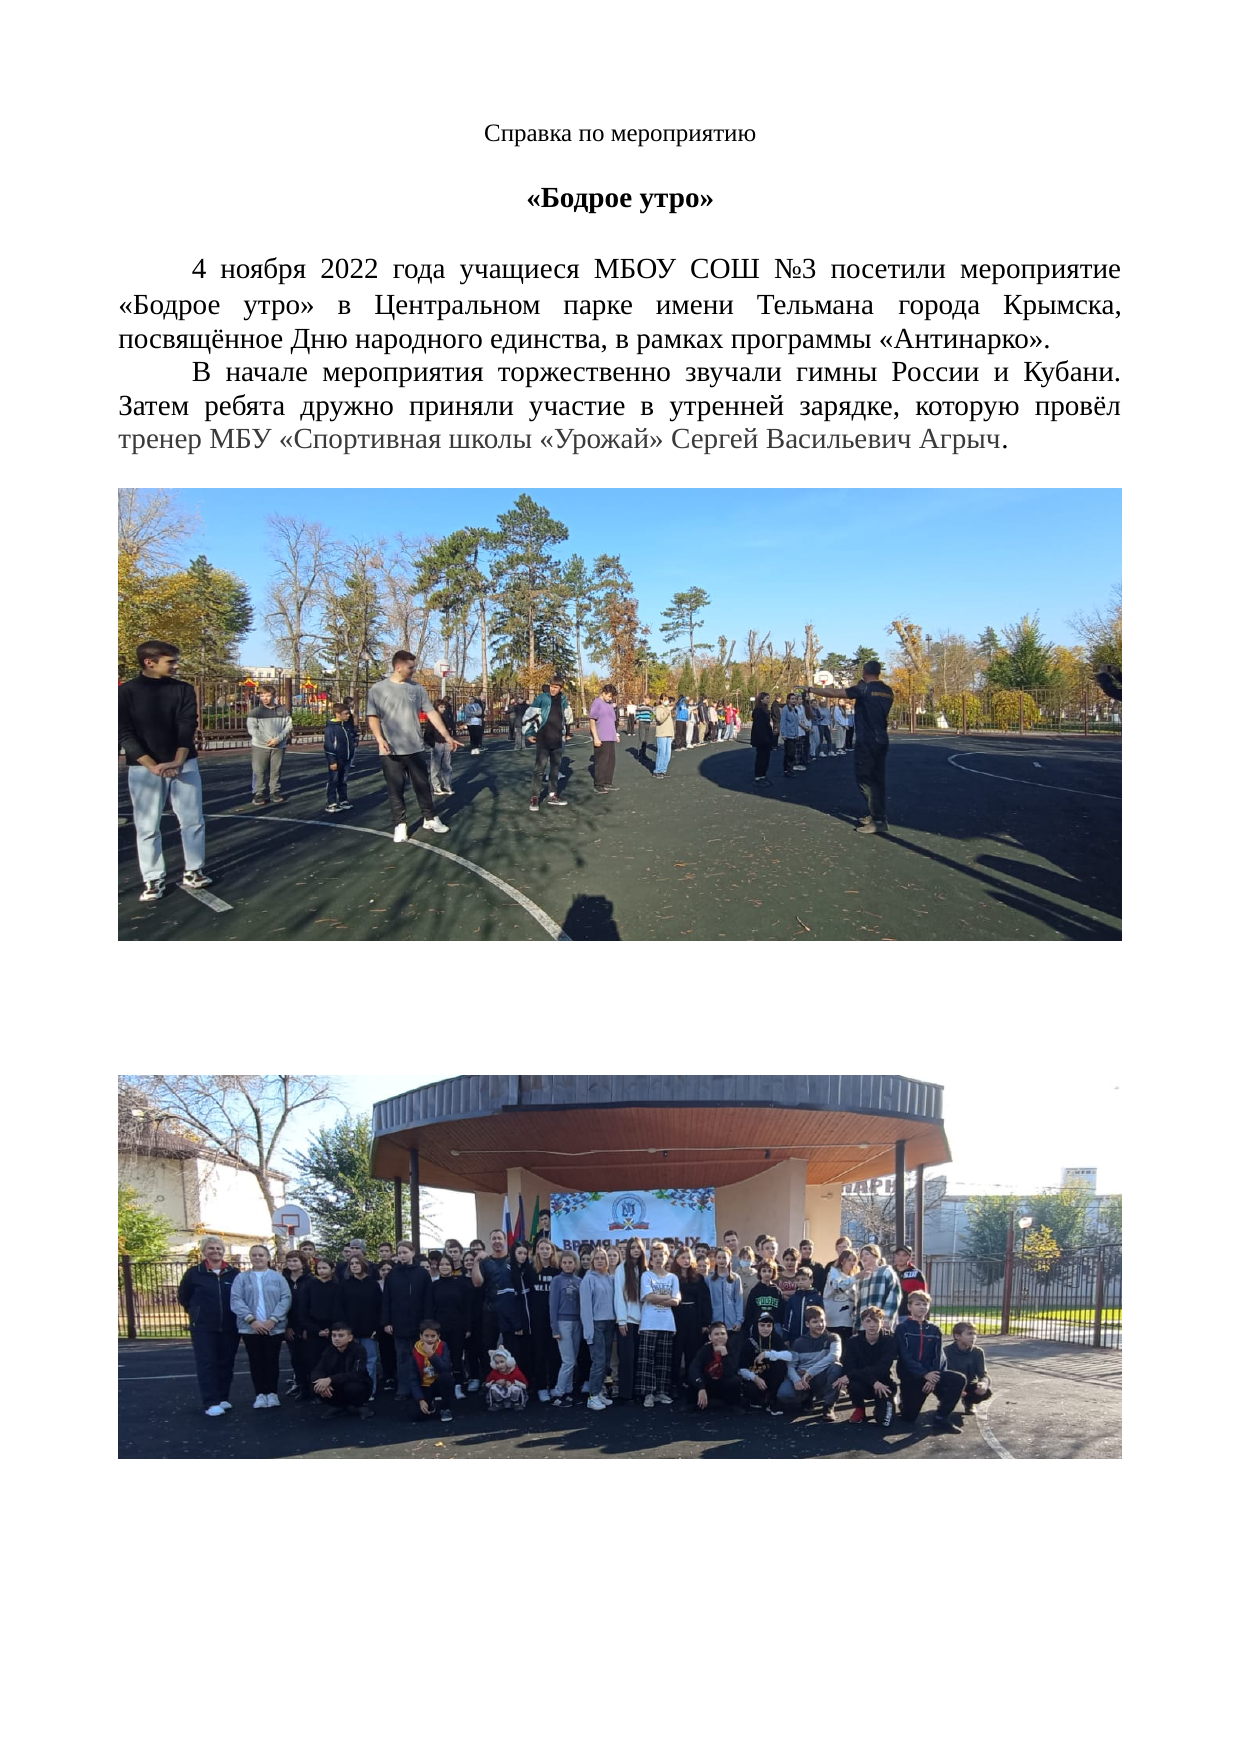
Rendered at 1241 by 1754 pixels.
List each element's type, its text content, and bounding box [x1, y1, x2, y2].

picture [118, 488, 1122, 941]
text «Бодрое утро» [118, 180, 1122, 214]
picture [118, 1075, 1122, 1459]
text В начале мероприятия торжественно звучали гимны России и Кубани. Затем ребята дружно приняли участие в утренней зарядке, которую провёл тренер МБУ «Спортивная школы «Урожай» Сергей Васильевич Агрыч. [118, 354, 1122, 455]
text Справка по мероприятию [118, 118, 1122, 147]
text 4 ноября 2022 года учащиеся МБОУ СОШ №3 посетили мероприятие «Бодрое утро» в Центральном парке имени Тельмана города Крымска, посвящённое Дню народного единства, в рамках программы «Антинарко». [118, 247, 1122, 354]
